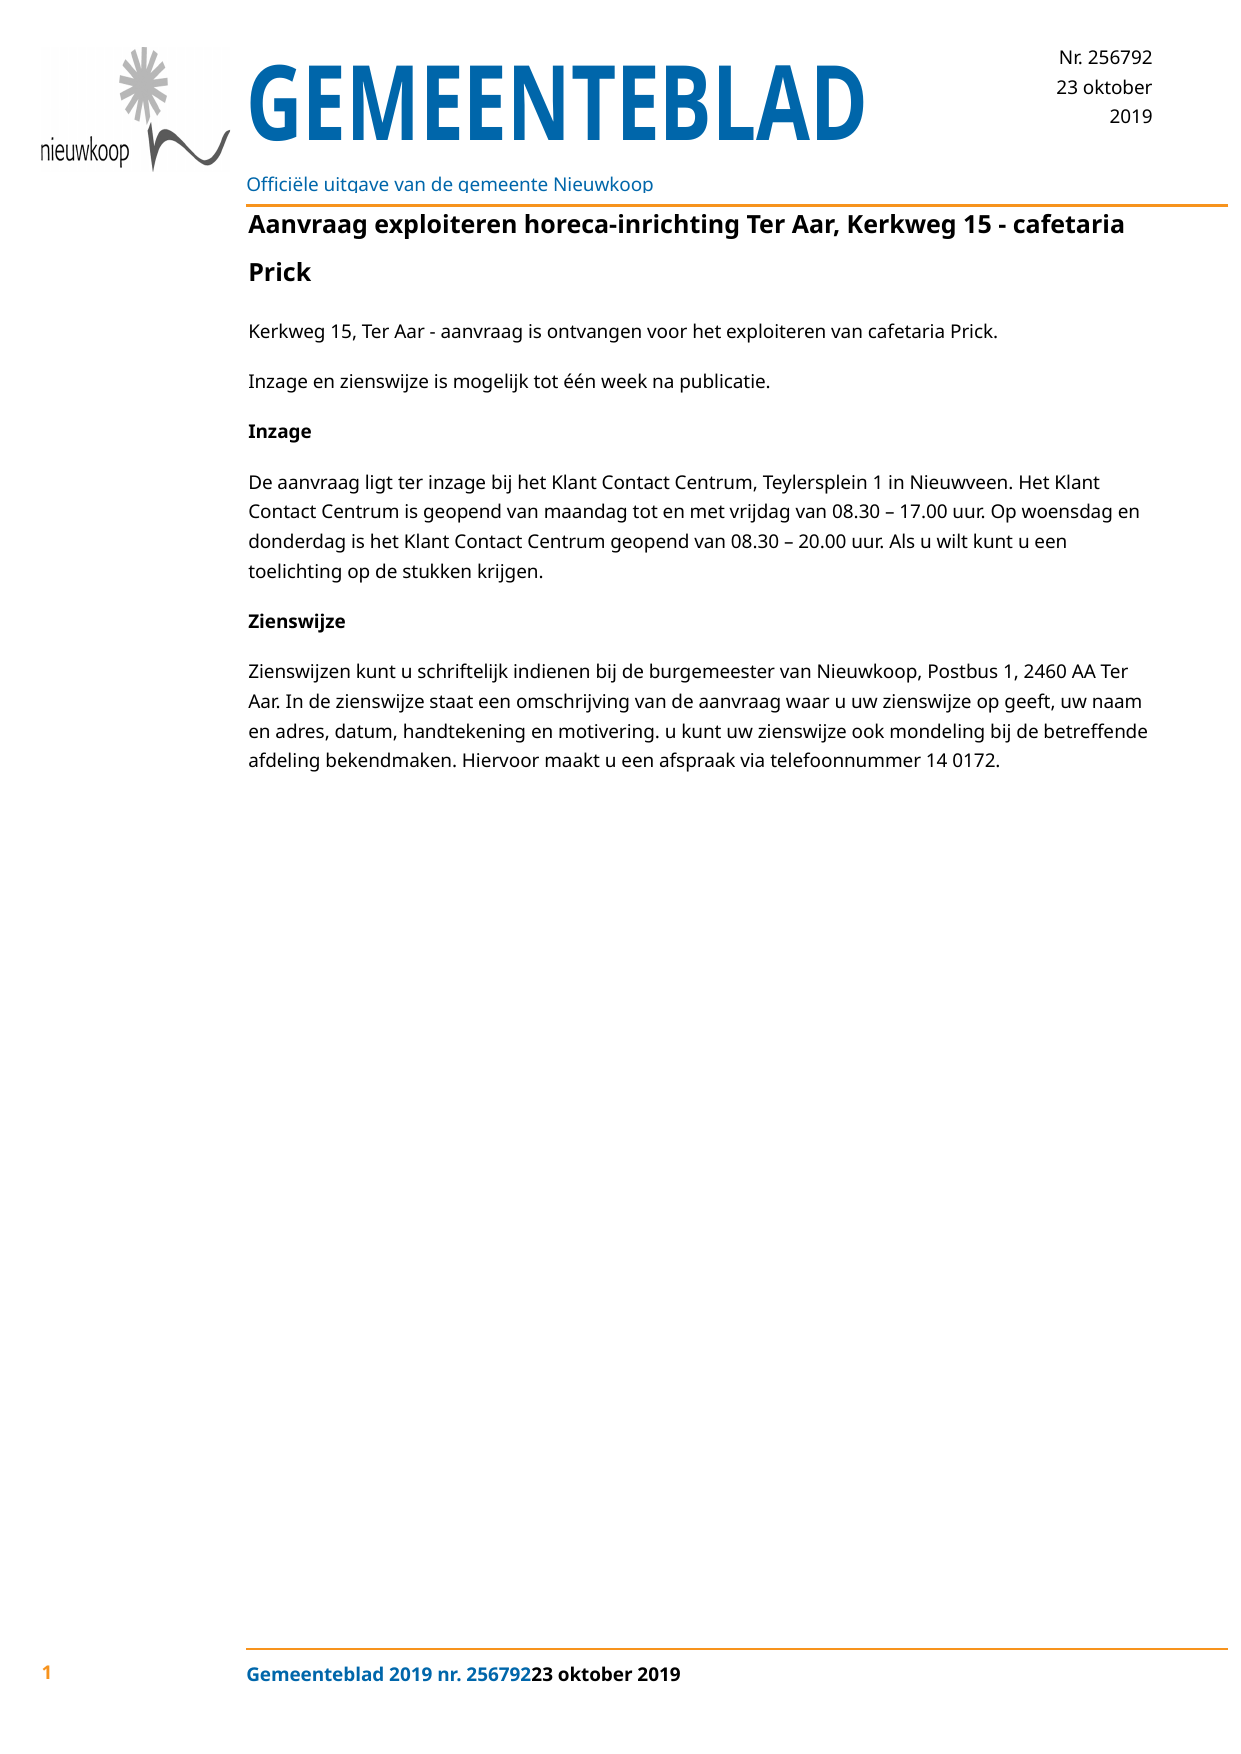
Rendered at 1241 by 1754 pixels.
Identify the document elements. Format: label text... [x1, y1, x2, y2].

text Kerkweg 15, Ter Aar - aanvraag is ontvangen voor het exploiteren van cafetaria Prick. [248, 318, 1152, 344]
text Aanvraag exploiteren horeca-inrichting Ter Aar, Kerkweg 15 - cafetaria Prick [248, 207, 1152, 288]
text Inzage [248, 419, 1152, 444]
text Zienswijze [248, 608, 1152, 634]
text Inzage en zienswijze is mogelijk tot één week na publicatie. [248, 368, 1152, 394]
picture [41, 47, 231, 172]
text De aanvraag ligt ter inzage bij het Klant Contact Centrum, Teylersplein 1 in Nieuwveen. Het Klant Contact Centrum is geopend van maandag tot en met vrijdag van 08.30 – 17.00 uur. Op woensdag en donderdag is het Klant Contact Centrum geopend van 08.30 – 20.00 uur. Als u wilt kunt u een toelichting op de stukken krijgen. [248, 469, 1152, 584]
text Zienswijzen kunt u schriftelijk indienen bij de burgemeester van Nieuwkoop, Postbus 1, 2460 AA Ter Aar. In de zienswijze staat een omschrijving van de aanvraag waar u uw zienswijze op geeft, uw naam en adres, datum, handtekening en motivering. u kunt uw zienswijze ook mondeling bij de betreffende afdeling bekendmaken. Hiervoor maakt u een afspraak via telefoonnummer 14 0172. [248, 659, 1152, 773]
